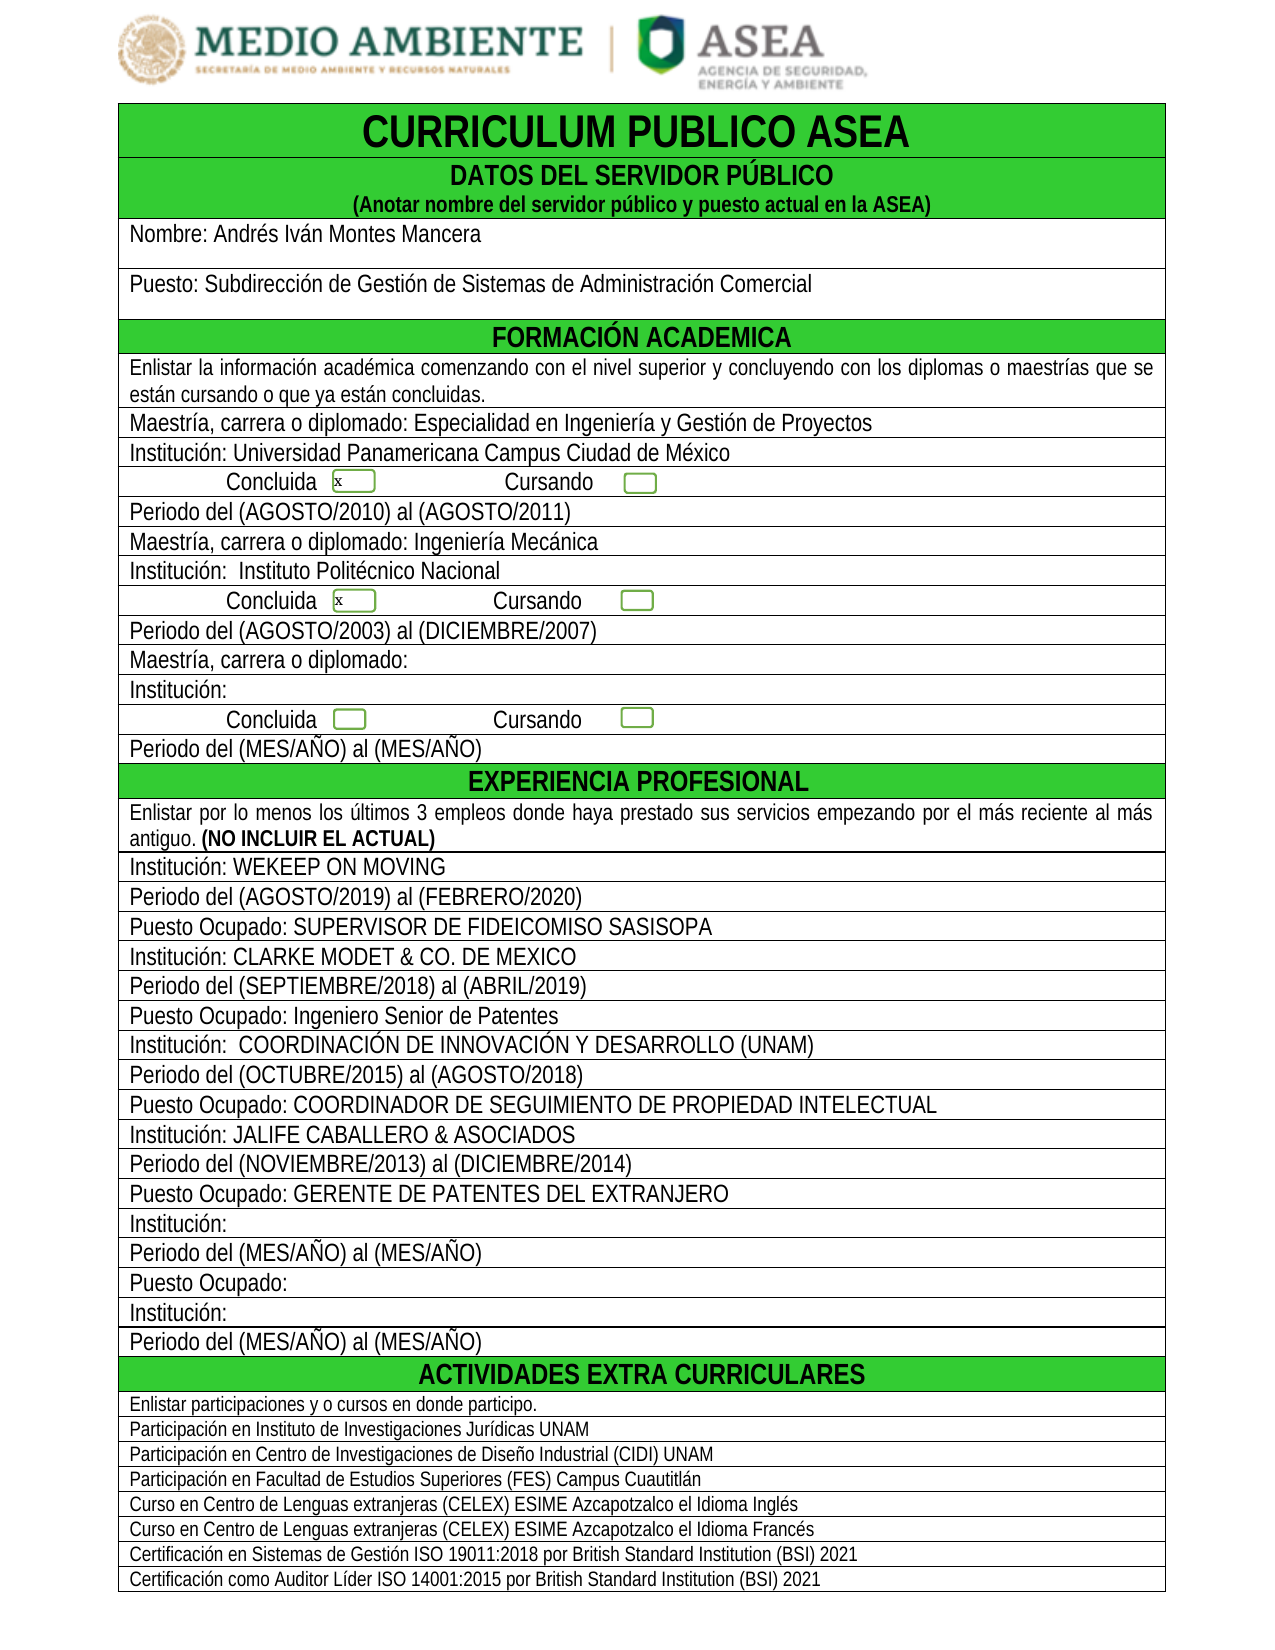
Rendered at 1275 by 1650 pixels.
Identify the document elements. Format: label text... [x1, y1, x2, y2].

table_cell Periodo del (MES/AÑO) al (MES/AÑO) [119, 1238, 1165, 1267]
table_cell Periodo del (AGOSTO/2019) al (FEBRERO/2020) [119, 882, 1165, 911]
table_cell Curso en Centro de Lenguas extranjeras (CELEX) ESIME Azcapotzalco el Idioma Francés [119, 1517, 1165, 1541]
table_cell Maestría, carrera o diplomado: Ingeniería Mecánica [119, 527, 1165, 555]
table_cell Puesto: Subdirección de Gestión de Sistemas de Administración Comercial [119, 269, 1165, 319]
table_cell Periodo del (MES/AÑO) al (MES/AÑO) [119, 1328, 1165, 1356]
table_cell Institución: CLARKE MODET & CO. DE MEXICO [119, 941, 1165, 970]
table_cell Curso en Centro de Lenguas extranjeras (CELEX) ESIME Azcapotzalco el Idioma Inglés [119, 1492, 1165, 1516]
table_cell Institución: COORDINACIÓN DE INNOVACIÓN Y DESARROLLO (UNAM) [119, 1031, 1165, 1059]
table_cell Institución: [119, 675, 1165, 704]
table_cell EXPERIENCIA PROFESIONAL [119, 764, 1165, 798]
table_header CURRICULUM PUBLICO ASEA [119, 104, 1165, 157]
table_cell Maestría, carrera o diplomado: Especialidad en Ingeniería y Gestión de Proyectos [119, 408, 1165, 437]
table_cell Participación en Facultad de Estudios Superiores (FES) Campus Cuautitlán [119, 1467, 1165, 1491]
table_cell Certificación como Auditor Líder ISO 14001:2015 por British Standard Institution (BSI) 2021 [119, 1567, 1165, 1591]
table_cell Institución: [119, 1298, 1165, 1326]
table_cell Certificación en Sistemas de Gestión ISO 19011:2018 por British Standard Institution (BSI) 2021 [119, 1542, 1165, 1566]
table_cell Participación en Centro de Investigaciones de Diseño Industrial (CIDI) UNAM [119, 1442, 1165, 1466]
table_cell Periodo del (NOVIEMBRE/2013) al (DICIEMBRE/2014) [119, 1149, 1165, 1178]
table_cell Nombre: Andrés Iván Montes Mancera [119, 219, 1165, 268]
table_cell Puesto Ocupado: SUPERVISOR DE FIDEICOMISO SASISOPA [119, 912, 1165, 940]
table_cell Periodo del (AGOSTO/2010) al (AGOSTO/2011) [119, 497, 1165, 526]
table_cell Enlistar por lo menos los últimos 3 empleos donde haya prestado sus servicios empezando por el más reciente al más antiguo. (NO INCLUIR EL ACTUAL) [119, 799, 1165, 851]
table_cell Puesto Ocupado: [119, 1268, 1165, 1297]
table_cell ACTIVIDADES EXTRA CURRICULARES [119, 1357, 1165, 1391]
table_cell Puesto Ocupado: COORDINADOR DE SEGUIMIENTO DE PROPIEDAD INTELECTUAL [119, 1090, 1165, 1118]
table_cell Puesto Ocupado: Ingeniero Senior de Patentes [119, 1001, 1165, 1029]
table_cell Puesto Ocupado: GERENTE DE PATENTES DEL EXTRANJERO [119, 1179, 1165, 1208]
table_cell Institución: [119, 1209, 1165, 1237]
table_cell Enlistar la información académica comenzando con el nivel superior y concluyendo con los diplomas o maestrías que se están cursando o que ya están concluidas. [119, 354, 1165, 407]
table_cell Enlistar participaciones y o cursos en donde participo. [119, 1392, 1165, 1416]
table_cell Maestría, carrera o diplomado: [119, 645, 1165, 674]
table_cell Periodo del (MES/AÑO) al (MES/AÑO) [119, 735, 1165, 763]
table_cell FORMACIÓN ACADEMICA [119, 320, 1165, 353]
table_cell Concluida Cursando [119, 705, 1165, 733]
table_cell Institución: Universidad Panamericana Campus Ciudad de México [119, 438, 1165, 466]
table_cell Institución: Instituto Politécnico Nacional [119, 556, 1165, 585]
table_cell Periodo del (AGOSTO/2003) al (DICIEMBRE/2007) [119, 616, 1165, 644]
table_cell Concluida Cursando [119, 467, 1165, 496]
table_cell Concluida Cursando [119, 586, 1165, 615]
table_cell Institución: JALIFE CABALLERO & ASOCIADOS [119, 1120, 1165, 1148]
table_cell Periodo del (OCTUBRE/2015) al (AGOSTO/2018) [119, 1060, 1165, 1089]
table_cell DATOS DEL SERVIDOR PÚBLICO (Anotar nombre del servidor público y puesto actual en la ASEA) [119, 158, 1165, 218]
table_cell Periodo del (SEPTIEMBRE/2018) al (ABRIL/2019) [119, 971, 1165, 1000]
table_cell Institución: WEKEEP ON MOVING [119, 853, 1165, 881]
table_cell Participación en Instituto de Investigaciones Jurídicas UNAM [119, 1417, 1165, 1441]
